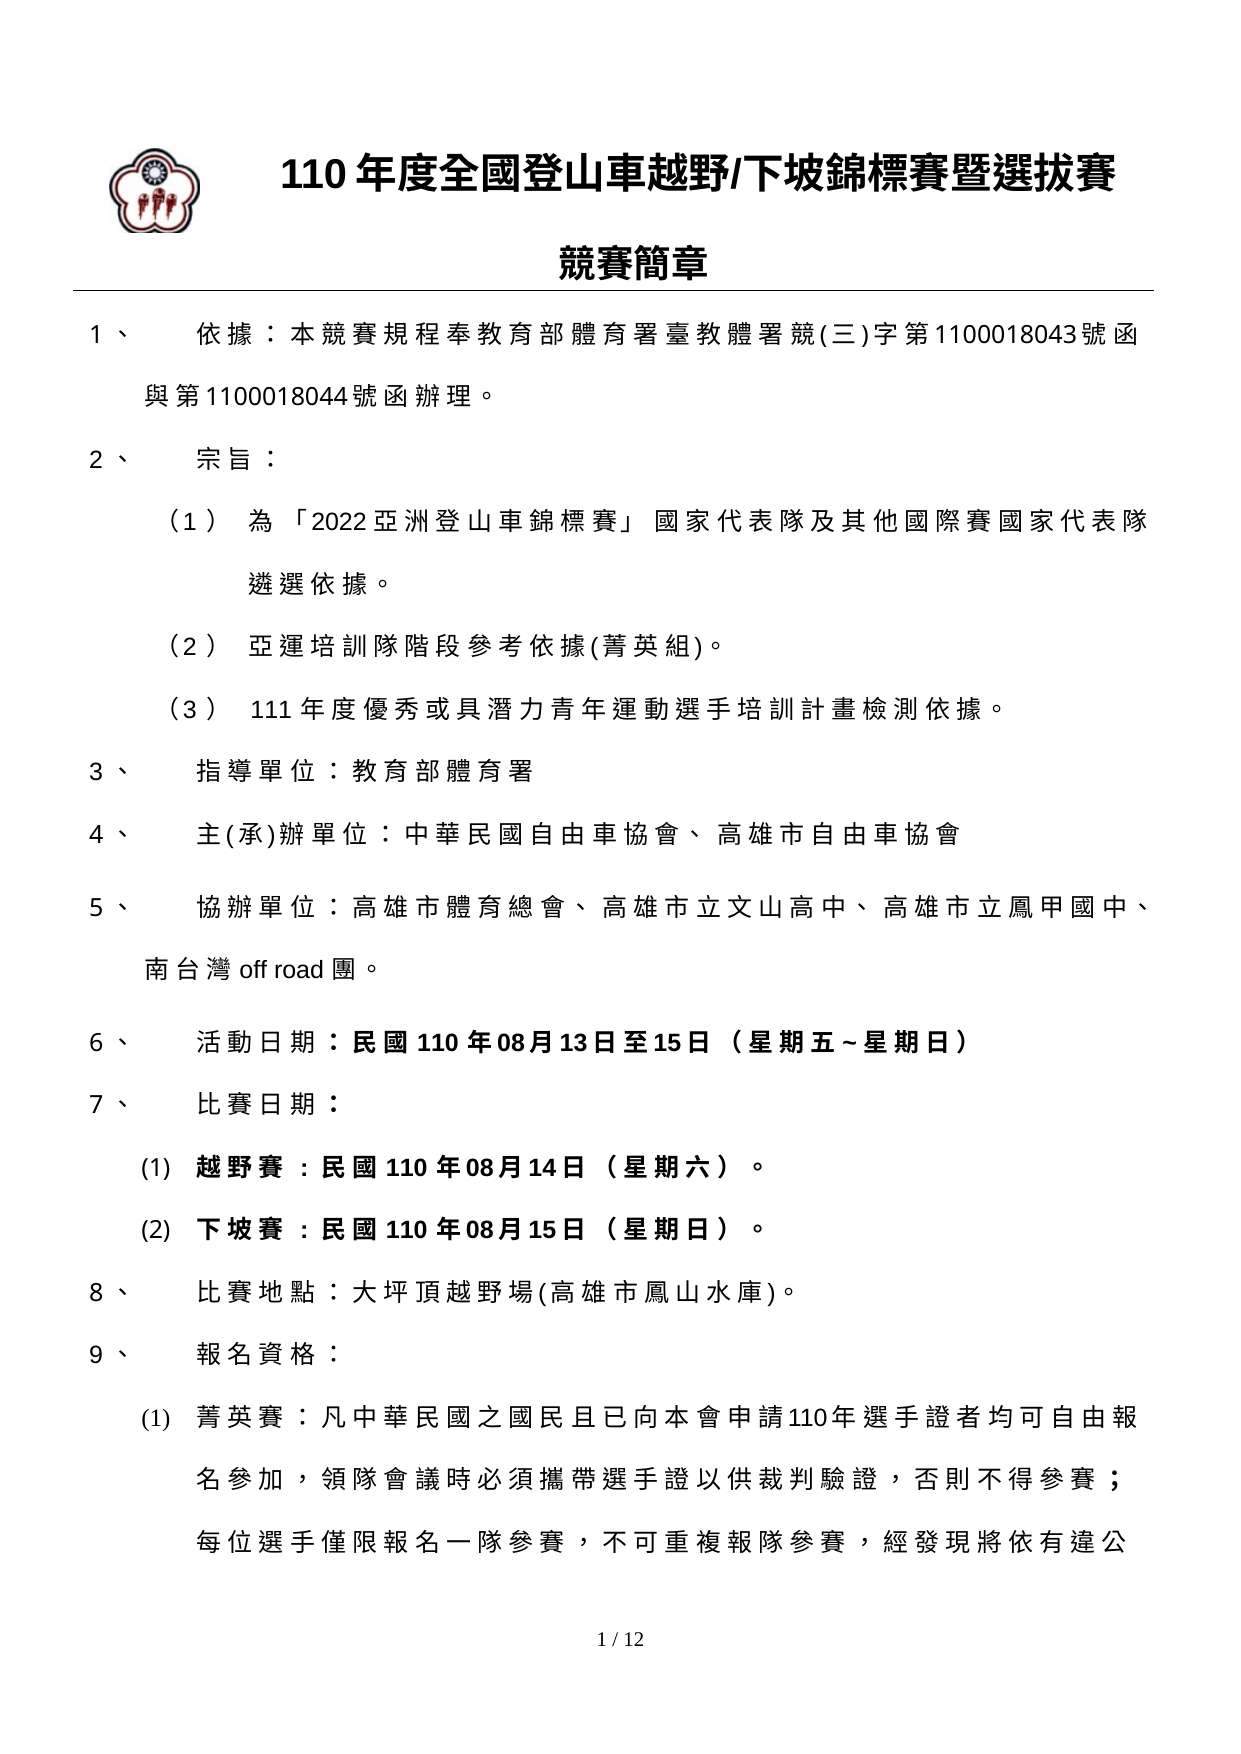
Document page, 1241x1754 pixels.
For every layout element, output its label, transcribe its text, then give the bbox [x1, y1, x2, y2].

list 報名資格： [89, 1311, 1151, 1374]
list 比賽地點：大坪頂越野場(高雄市鳳山水庫)。 [89, 1249, 1151, 1311]
list 111年度優秀或具潛力青年運動選手培訓計畫檢測依據。 [148, 666, 1151, 728]
list 菁英賽：凡中華民國之國民且已向本會申請110年選手證者均可自由報名參加，領隊會議時必須攜帶選手證以供裁判驗證，否則不得參賽；每位選手僅限報名一隊參賽，不可重複報隊參賽，經發現將依有違公 [139, 1374, 1151, 1561]
list 為「2022亞洲登山車錦標賽」國家代表隊及其他國際賽國家代表隊遴選依據。 [148, 478, 1151, 603]
list 比賽日期： [89, 1061, 1151, 1124]
list 下坡賽 : 民國110年08月15日（星期日）。 [139, 1186, 1151, 1249]
list 指導單位：教育部體育署 [89, 728, 1151, 791]
list 宗旨： [89, 416, 1151, 478]
list 亞運培訓隊階段參考依據(菁英組)。 [148, 603, 1151, 666]
table_header [73, 108, 223, 233]
list 越野賽 : 民國110年08月14日（星期六）。 [139, 1124, 1151, 1186]
list 活動日期：民國110年08月13日至15日（星期五~星期日） [89, 999, 1151, 1061]
list 協辦單位：高雄市體育總會、高雄市立文山高中、高雄市立鳳甲國中、南台灣off road團。 [89, 863, 1151, 988]
table_header 110年度全國登山車越野/下坡錦標賽暨選拔賽 [223, 108, 1154, 233]
list 依據：本競賽規程奉教育部體育署臺教體署競(三)字第1100018043號函與第1100018044號函辦理。 [89, 291, 1151, 416]
table_cell 競賽簡章 [73, 233, 1154, 289]
list 主(承)辦單位：中華民國自由車協會、高雄市自由車協會 [89, 791, 1151, 853]
